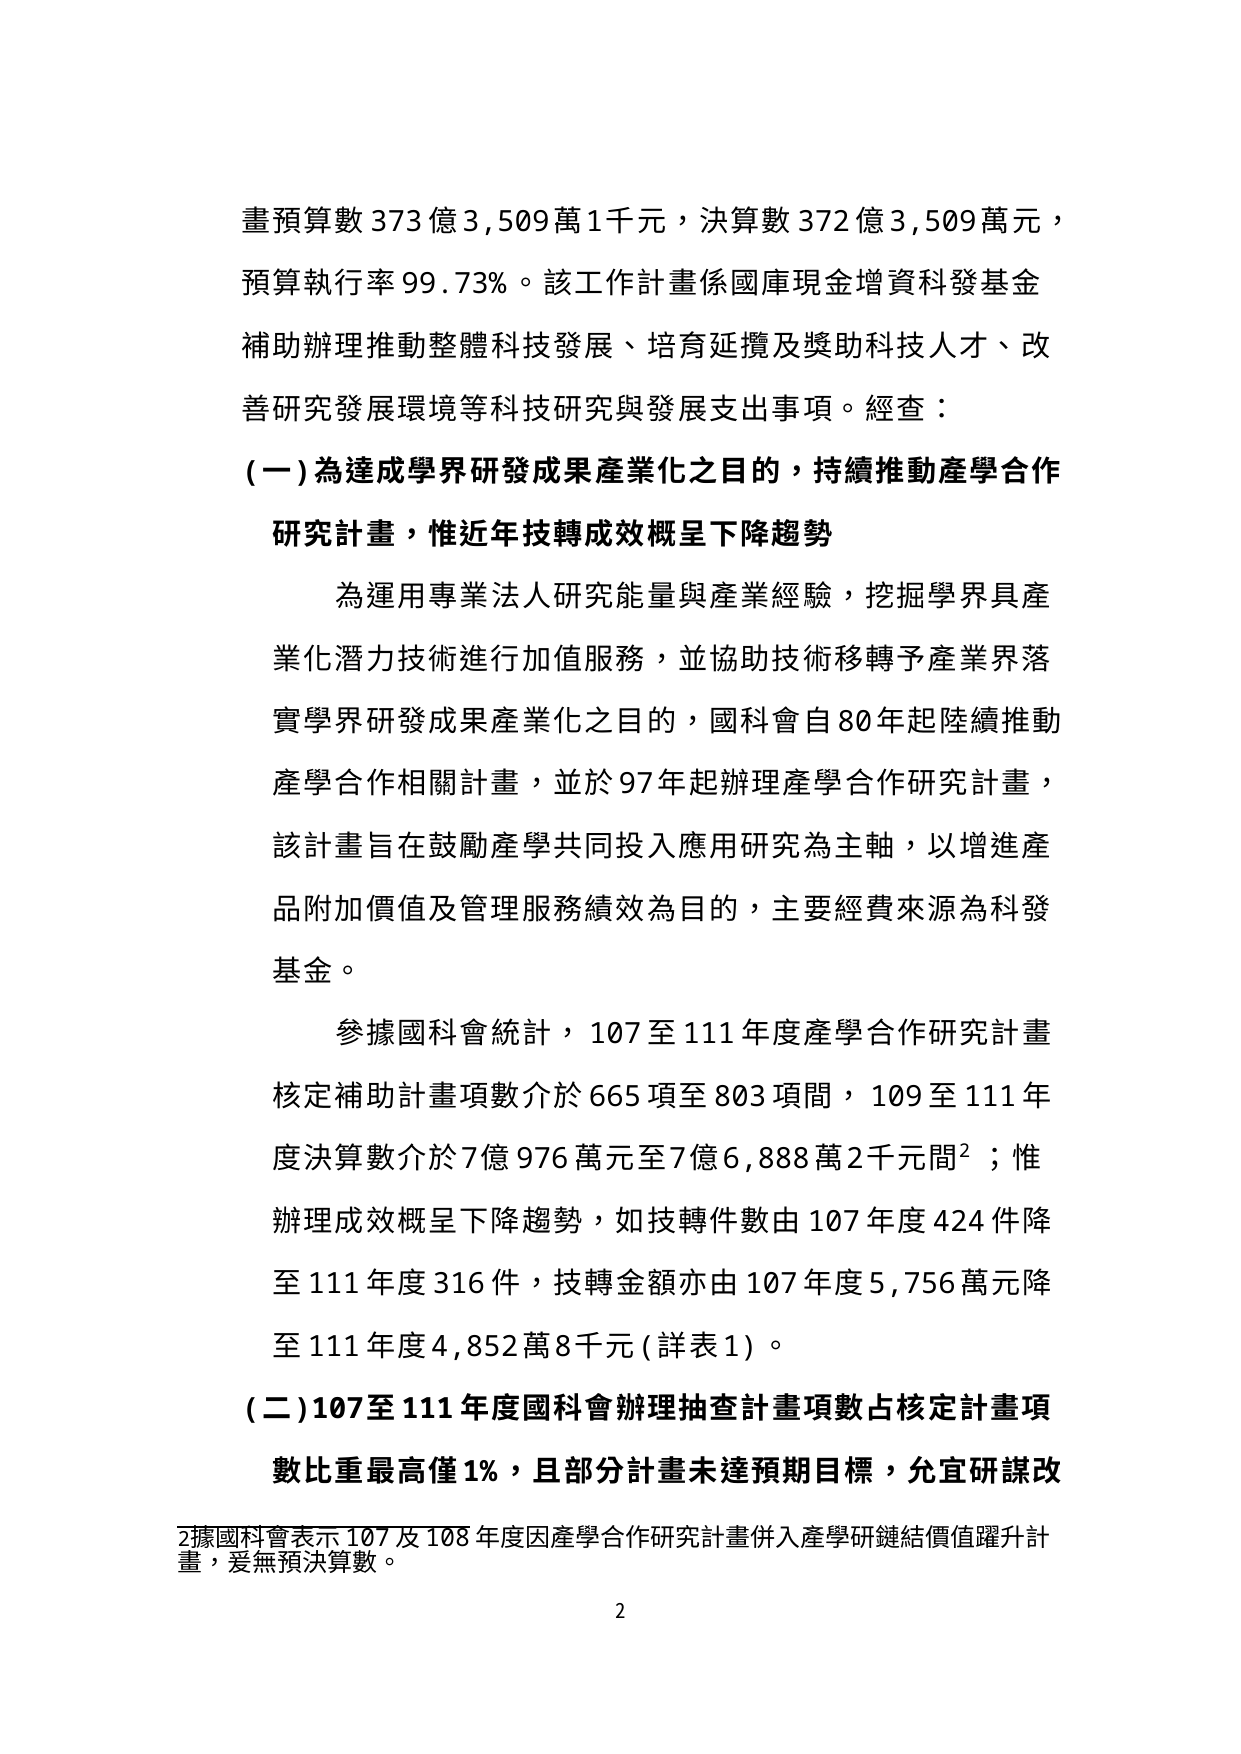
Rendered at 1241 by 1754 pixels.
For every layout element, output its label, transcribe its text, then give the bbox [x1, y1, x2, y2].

text 據國科會表示107及108年度因產學合作研究計畫併入產學研鏈結價值躍升計畫，爰無預決算數。 [177, 1527, 1063, 1577]
text 參據國科會統計，107至111年度產學合作研究計畫核定補助計畫項數介於665項至803項間，109至111年度決算數介於7億976萬元至7億6,888萬2千元間；惟辦理成效概呈下降趨勢，如技轉件數由107年度424件降至111年度316件，技轉金額亦由107年度5,756萬元降至111年度4,852萬8千元(詳表1)。 [266, 990, 1063, 1365]
text 為運用專業法人研究能量與產業經驗，挖掘學界具產業化潛力技術進行加值服務，並協助技術移轉予產業界落實學界研發成果產業化之目的，國科會自80年起陸續推動產學合作相關計畫，並於97年起辦理產學合作研究計畫，該計畫旨在鼓勵產學共同投入應用研究為主軸，以增進產品附加價值及管理服務績效為目的，主要經費來源為科發基金。 [266, 552, 1063, 990]
text (一)為達成學界研發成果產業化之目的，持續推動產學合作研究計畫，惟近年技轉成效概呈下降趨勢 [236, 427, 1063, 552]
text (二)107至111年度國科會辦理抽查計畫項數占核定計畫項數比重最高僅1%，且部分計畫未達預期目標，允宜研謀改 [236, 1365, 1063, 1490]
text 國科會111年度業務計畫「國家科學技術發展基金」計畫預算數373億3,509萬1千元，決算數372億3,509萬元，預算執行率99.73%。該工作計畫係國庫現金增資科發基金補助辦理推動整體科技發展、培育延攬及獎助科技人才、改善研究發展環境等科技研究與發展支出事項。經查： [236, 177, 1063, 427]
